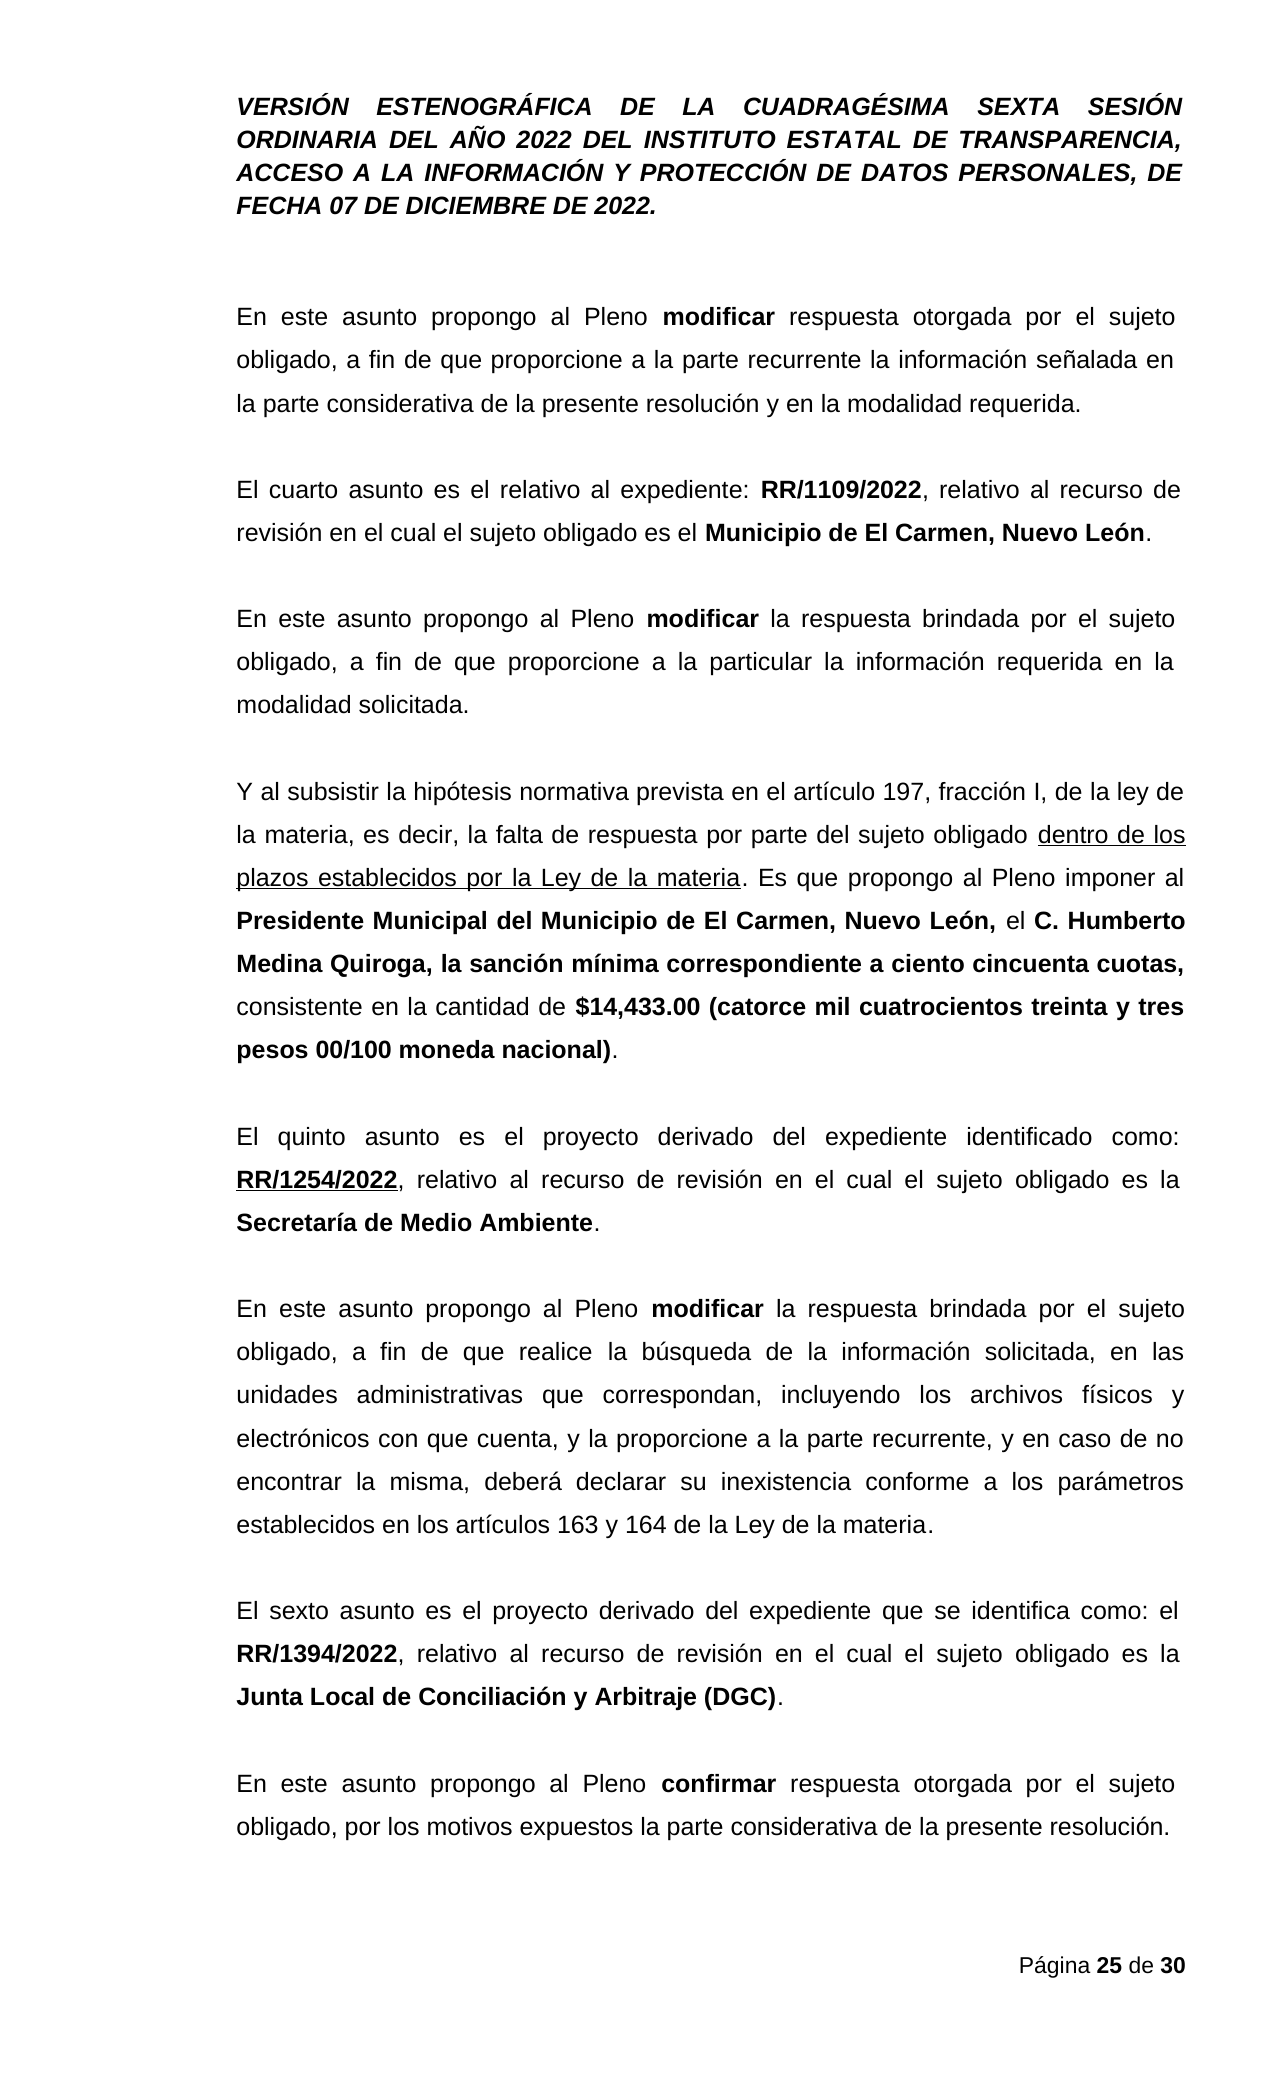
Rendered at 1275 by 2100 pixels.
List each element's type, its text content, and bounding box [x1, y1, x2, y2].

text El cuarto asunto es el relativo al expediente: RR/1109/2022, relativo al recurso de revisión en el cual el sujeto obligado es el Municipio de El Carmen, Nuevo León. [236, 475, 1181, 547]
text En este asunto propongo al Pleno modificar la respuesta brindada por el sujeto obligado, a fin de que realice la búsqueda de la información solicitada, en las unidades administrativas que correspondan, incluyendo los archivos físicos y electrónicos con que cuenta, y la proporcione a la parte recurrente, y en caso de no encontrar la misma, deberá declarar su inexistencia conforme a los parámetros establecidos en los artículos 163 y 164 de la Ley de la materia. [236, 1294, 1186, 1539]
text El sexto asunto es el proyecto derivado del expediente que se identifica como: el RR/1394/2022, relativo al recurso de revisión en el cual el sujeto obligado es la Junta Local de Conciliación y Arbitraje (DGC). [236, 1596, 1181, 1711]
text En este asunto propongo al Pleno modificar respuesta otorgada por el sujeto obligado, a fin de que proporcione a la parte recurrente la información señalada en la parte considerativa de la presente resolución y en la modalidad requerida. [236, 302, 1176, 417]
text En este asunto propongo al Pleno confirmar respuesta otorgada por el sujeto obligado, por los motivos expuestos la parte considerativa de la presente resolución. [236, 1769, 1176, 1841]
text El quinto asunto es el proyecto derivado del expediente identificado como: RR/1254/2022, relativo al recurso de revisión en el cual el sujeto obligado es la Secretaría de Medio Ambiente. [236, 1122, 1181, 1237]
text En este asunto propongo al Pleno modificar la respuesta brindada por el sujeto obligado, a fin de que proporcione a la particular la información requerida en la modalidad solicitada. [236, 604, 1176, 719]
text Y al subsistir la hipótesis normativa prevista en el artículo 197, fracción I, de la ley de la materia, es decir, la falta de respuesta por parte del sujeto obligado dentro de los plazos establecidos por la Ley de la materia. Es que propongo al Pleno imponer al Presidente Municipal del Municipio de El Carmen, Nuevo León, el C. Humberto Medina Quiroga, la sanción mínima correspondiente a ciento cincuenta cuotas, consistente en la cantidad de $14,433.00 (catorce mil cuatrocientos treinta y tres pesos 00/100 moneda nacional). [236, 777, 1186, 1064]
